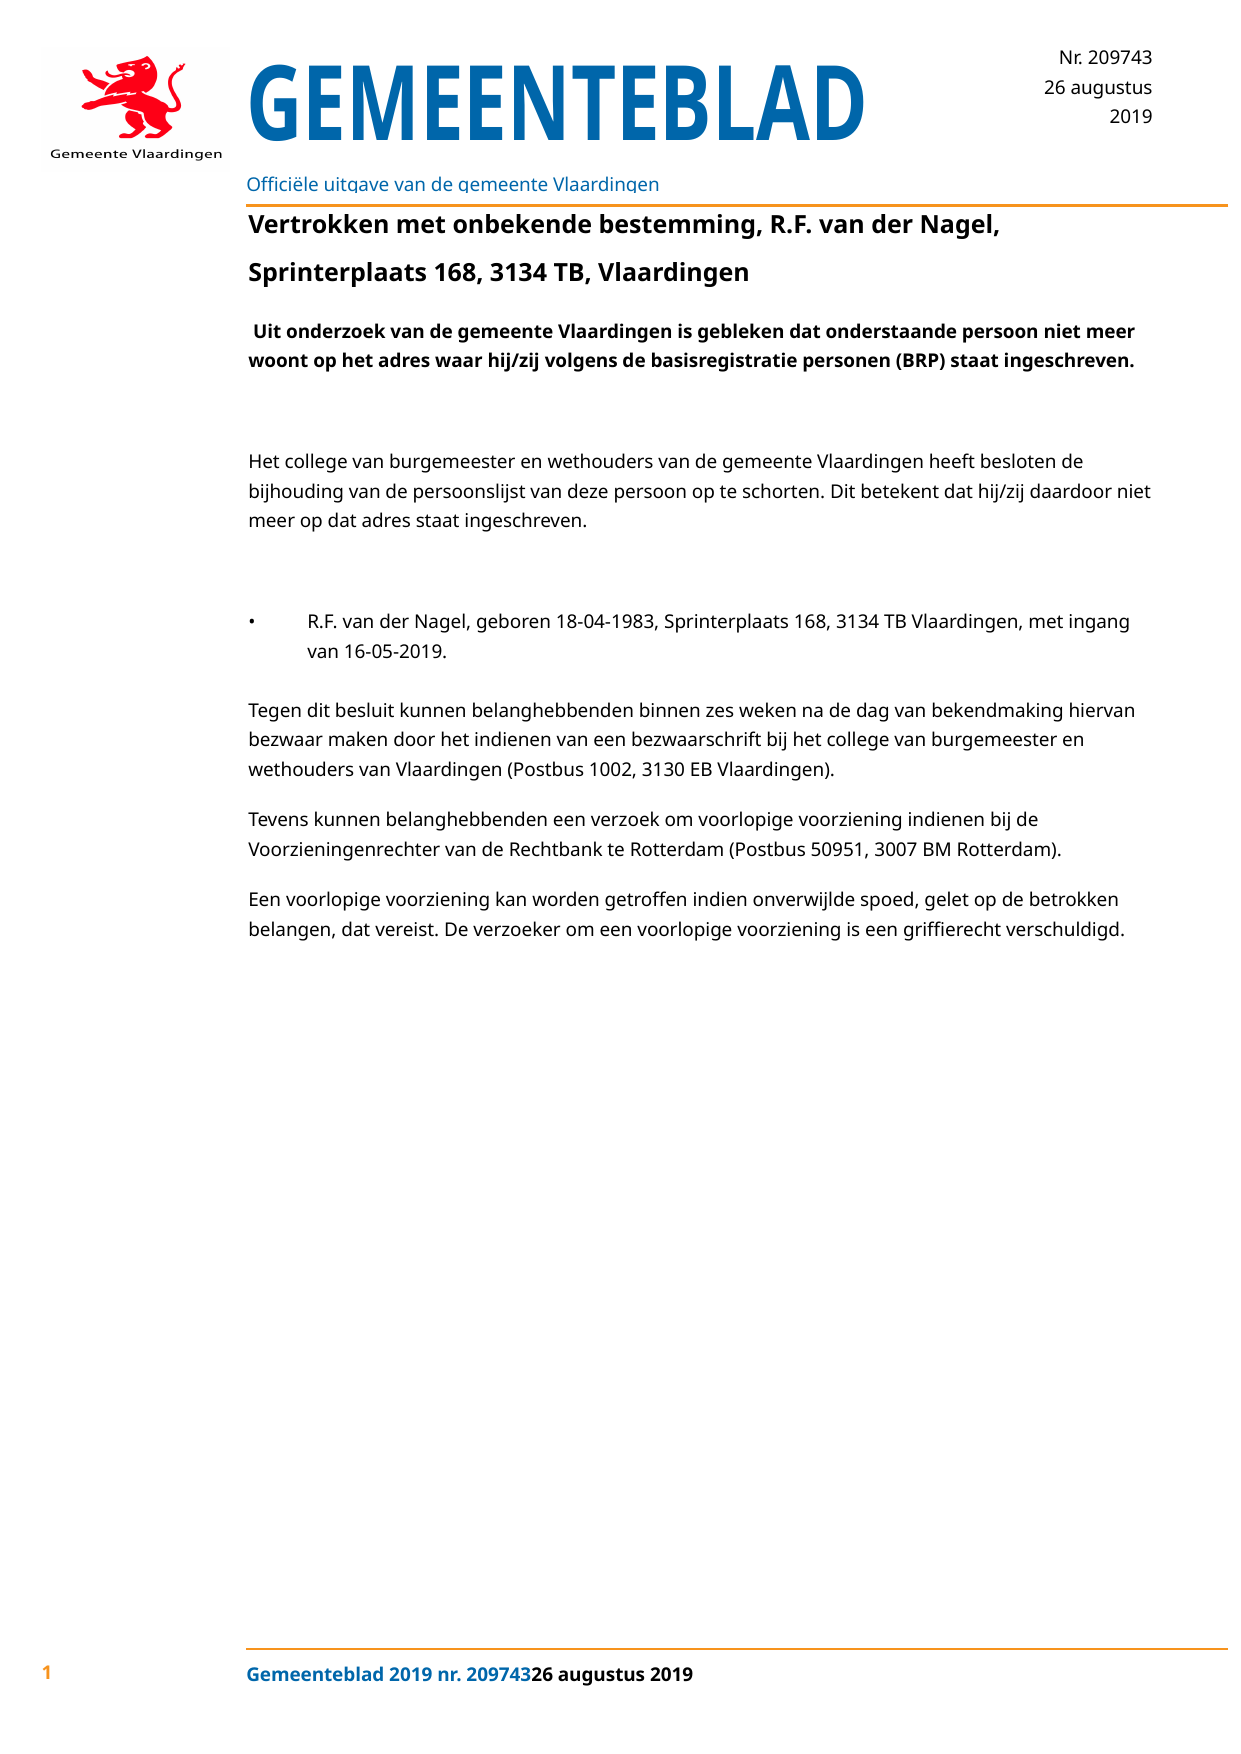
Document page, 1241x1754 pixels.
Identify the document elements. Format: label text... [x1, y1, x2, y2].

text Uit onderzoek van de gemeente Vlaardingen is gebleken dat onderstaande persoon niet meer woont op het adres waar hij/zij volgens de basisregistratie personen (BRP) staat ingeschreven. [248, 318, 1152, 373]
text Tevens kunnen belanghebbenden een verzoek om voorlopige voorziening indienen bij de Voorzieningenrechter van de Rechtbank te Rotterdam (Postbus 50951, 3007 BM Rotterdam). [248, 807, 1152, 862]
text Het college van burgemeester en wethouders van de gemeente Vlaardingen heeft besloten de bijhouding van de persoonslijst van deze persoon op te schorten. Dit betekent dat hij/zij daardoor niet meer op dat adres staat ingeschreven. [248, 448, 1152, 533]
list R.F. van der Nagel, geboren 18-04-1983, Sprinterplaats 168, 3134 TB Vlaardingen, met ingang van 16-05-2019. [248, 608, 1152, 664]
text Vertrokken met onbekende bestemming, R.F. van der Nagel, Sprinterplaats 168, 3134 TB, Vlaardingen [248, 207, 1152, 288]
text Een voorlopige voorziening kan worden getroffen indien onverwijlde spoed, gelet op de betrokken belangen, dat vereist. De verzoeker om een voorlopige voorziening is een griffierecht verschuldigd. [248, 887, 1152, 942]
picture [41, 47, 231, 172]
text Tegen dit besluit kunnen belanghebbenden binnen zes weken na de dag van bekendmaking hiervan bezwaar maken door het indienen van een bezwaarschrift bij het college van burgemeester en wethouders van Vlaardingen (Postbus 1002, 3130 EB Vlaardingen). [248, 697, 1152, 782]
